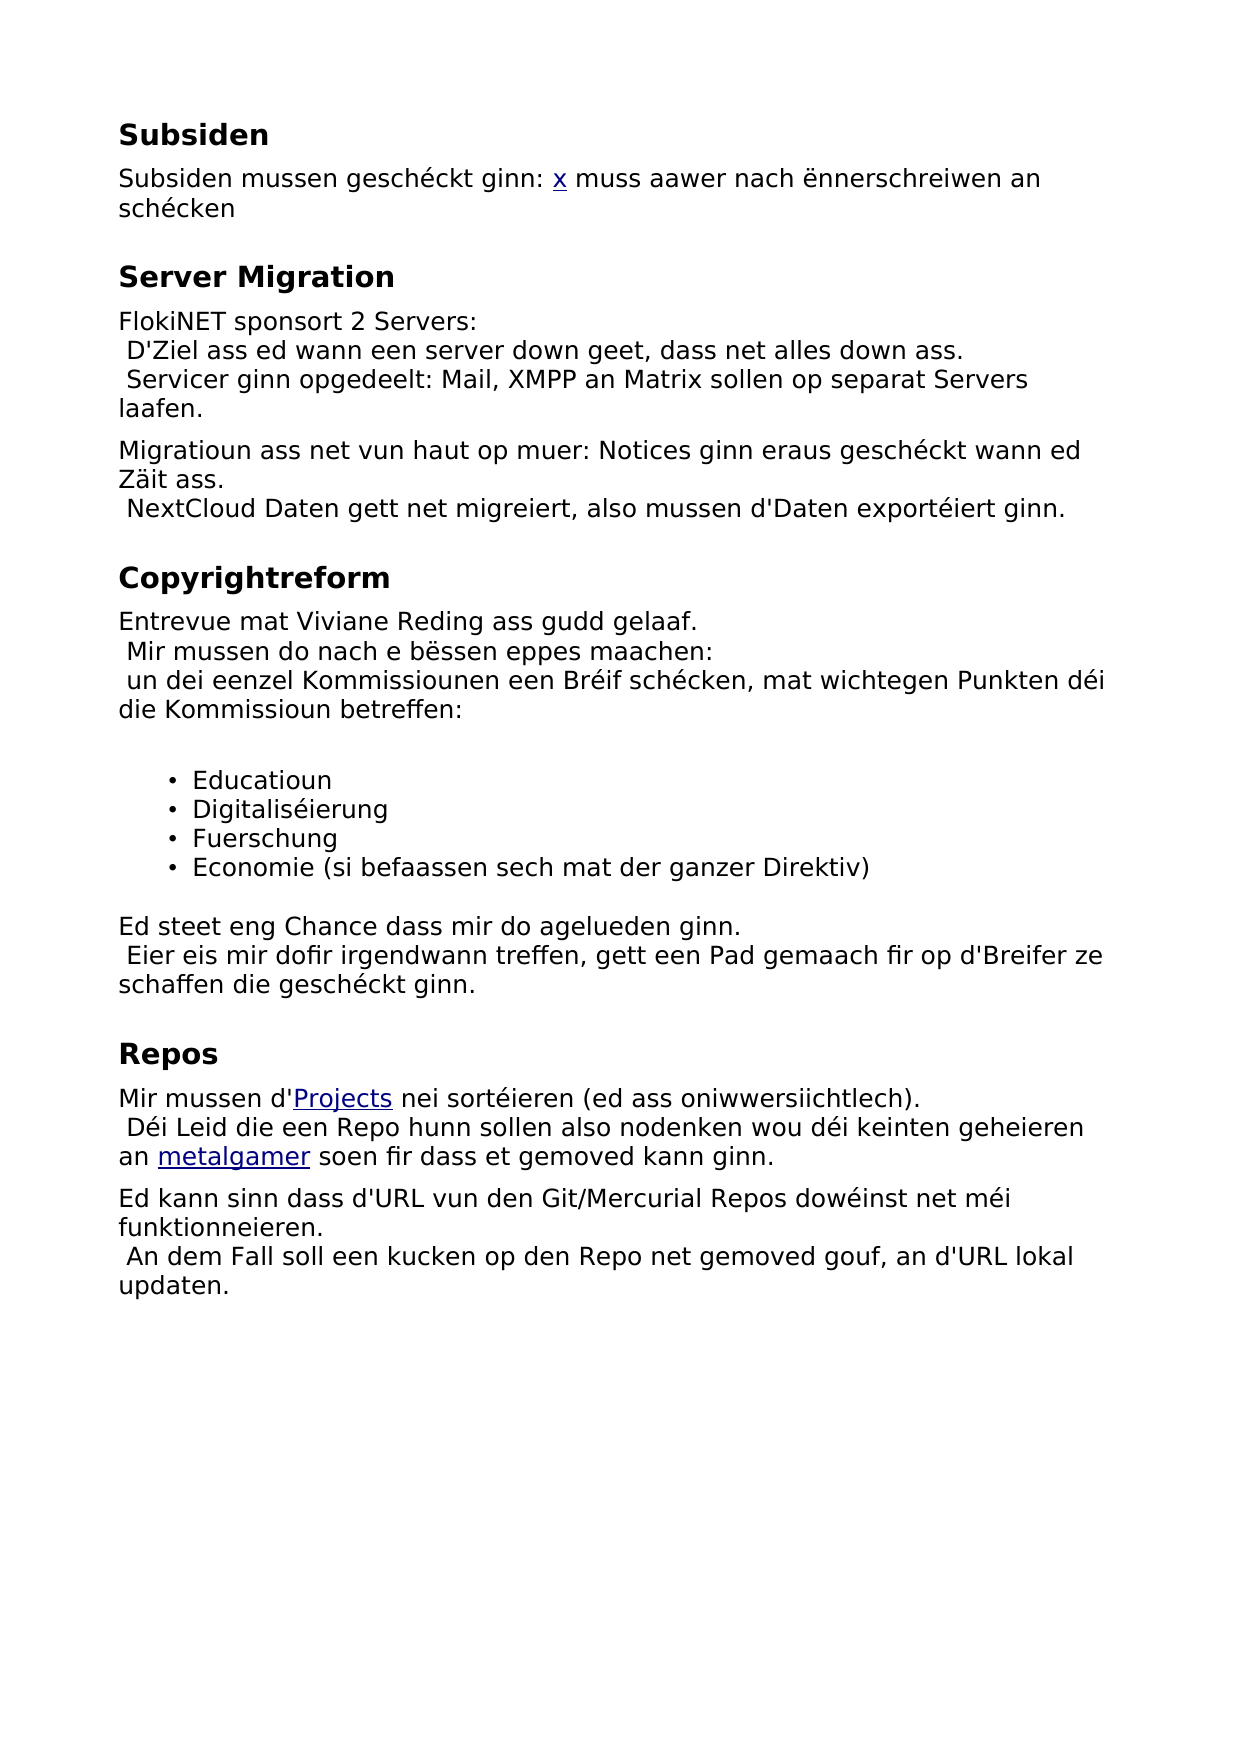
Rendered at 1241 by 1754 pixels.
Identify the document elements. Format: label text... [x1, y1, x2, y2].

subtitle Subsiden [118, 118, 1122, 152]
subtitle Copyrightreform [118, 561, 1122, 595]
text Mir mussen d'Projects nei sortéieren (ed ass oniwwersiichtlech). Déi Leid die een Repo hunn sollen also nodenken wou déi keinten geheieren an metalgamer soen fir dass et gemoved kann ginn. [118, 1084, 1122, 1171]
list Economie (si befaassen sech mat der ganzer Direktiv) [177, 854, 1122, 883]
text Entrevue mat Viviane Reding ass gudd gelaaf. Mir mussen do nach e bëssen eppes maachen: un dei eenzel Kommissiounen een Bréif schécken, mat wichtegen Punkten déi die Kommissioun betreffen: [118, 607, 1122, 724]
text Ed steet eng Chance dass mir do agelueden ginn. Eier eis mir dofir irgendwann treffen, gett een Pad gemaach fir op d'Breifer ze schaffen die geschéckt ginn. [118, 912, 1122, 1000]
text Ed kann sinn dass d'URL vun den Git/Mercurial Repos dowéinst net méi funktionneieren. An dem Fall soll een kucken op den Repo net gemoved gouf, an d'URL lokal updaten. [118, 1184, 1122, 1300]
list Digitaliséierung [177, 795, 1122, 824]
subtitle Repos [118, 1037, 1122, 1071]
text Subsiden mussen geschéckt ginn: x muss aawer nach ënnerschreiwen an schécken [118, 164, 1122, 223]
text Migratioun ass net vun haut op muer: Notices ginn eraus geschéckt wann ed Zäit ass. NextCloud Daten gett net migreiert, also mussen d'Daten exportéiert ginn. [118, 436, 1122, 523]
text FlokiNET sponsort 2 Servers: D'Ziel ass ed wann een server down geet, dass net alles down ass. Servicer ginn opgedeelt: Mail, XMPP an Matrix sollen op separat Servers laafen. [118, 307, 1122, 423]
list Fuerschung [177, 824, 1122, 854]
subtitle Server Migration [118, 260, 1122, 294]
list Educatioun [177, 766, 1122, 795]
